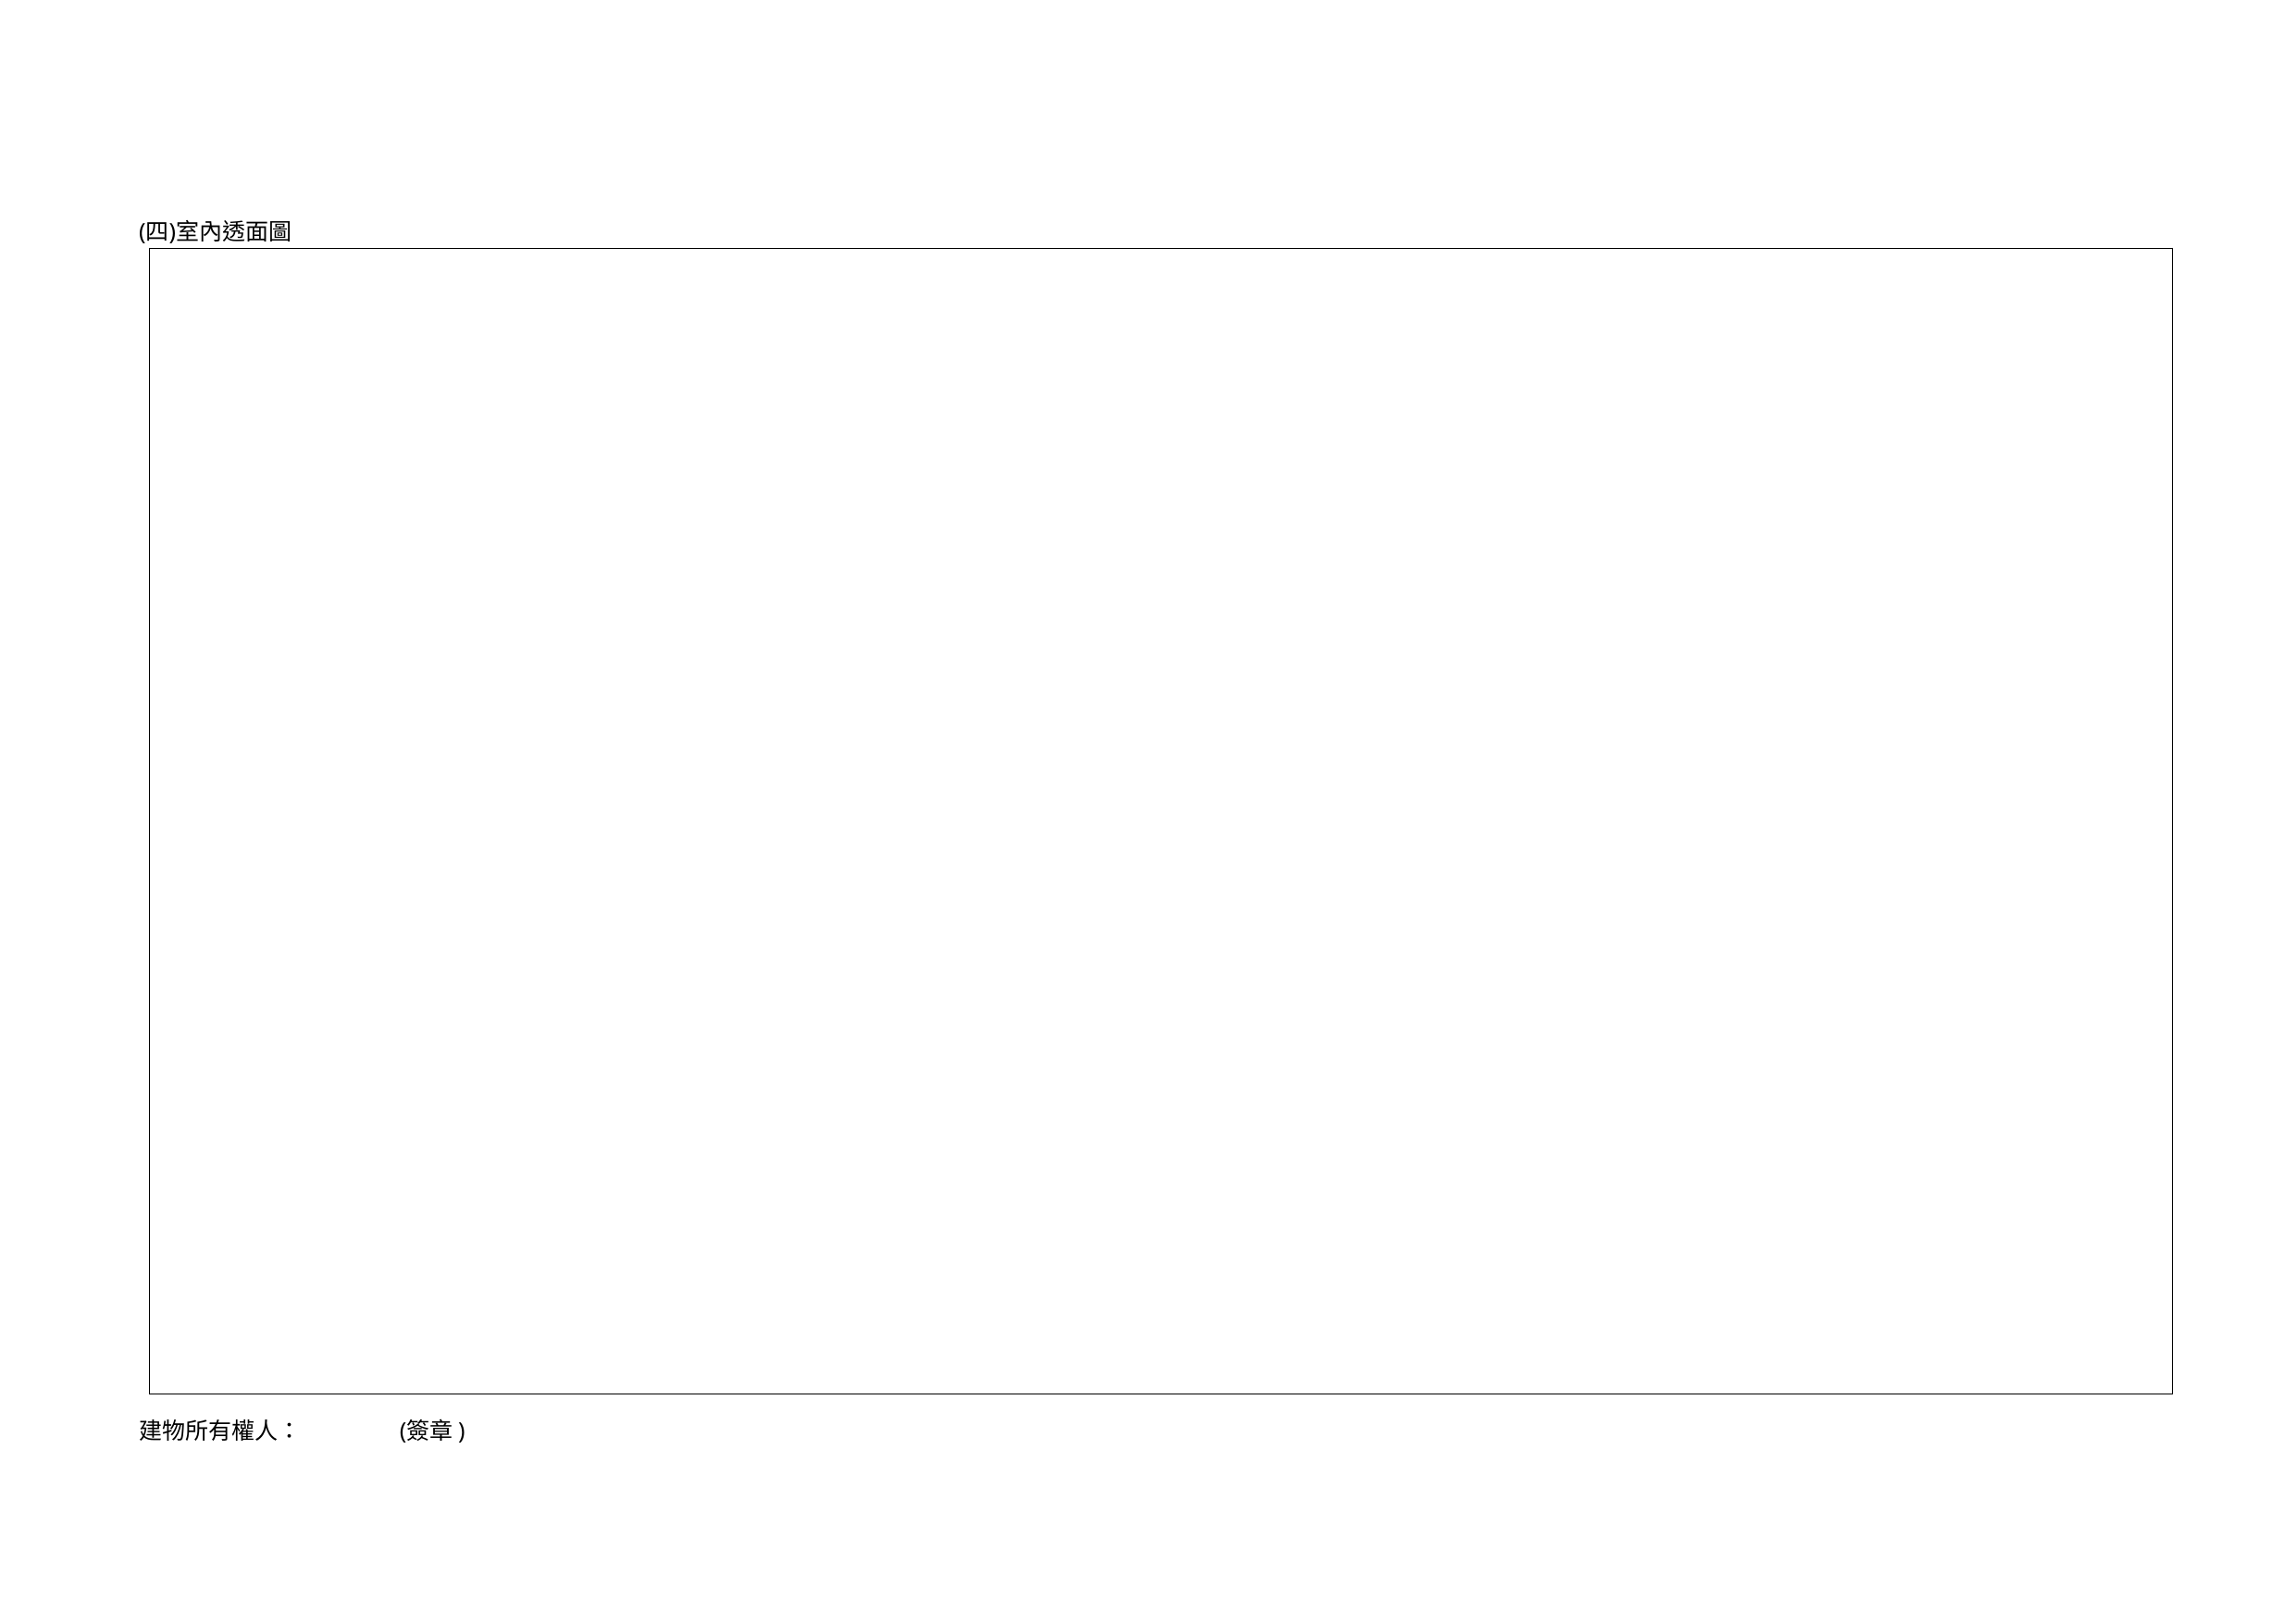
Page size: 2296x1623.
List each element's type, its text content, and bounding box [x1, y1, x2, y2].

table_header [150, 249, 2172, 1394]
text (四)室內透面圖 [139, 213, 2156, 247]
text 建物所有權人： (簽章 ) [139, 1412, 2156, 1446]
